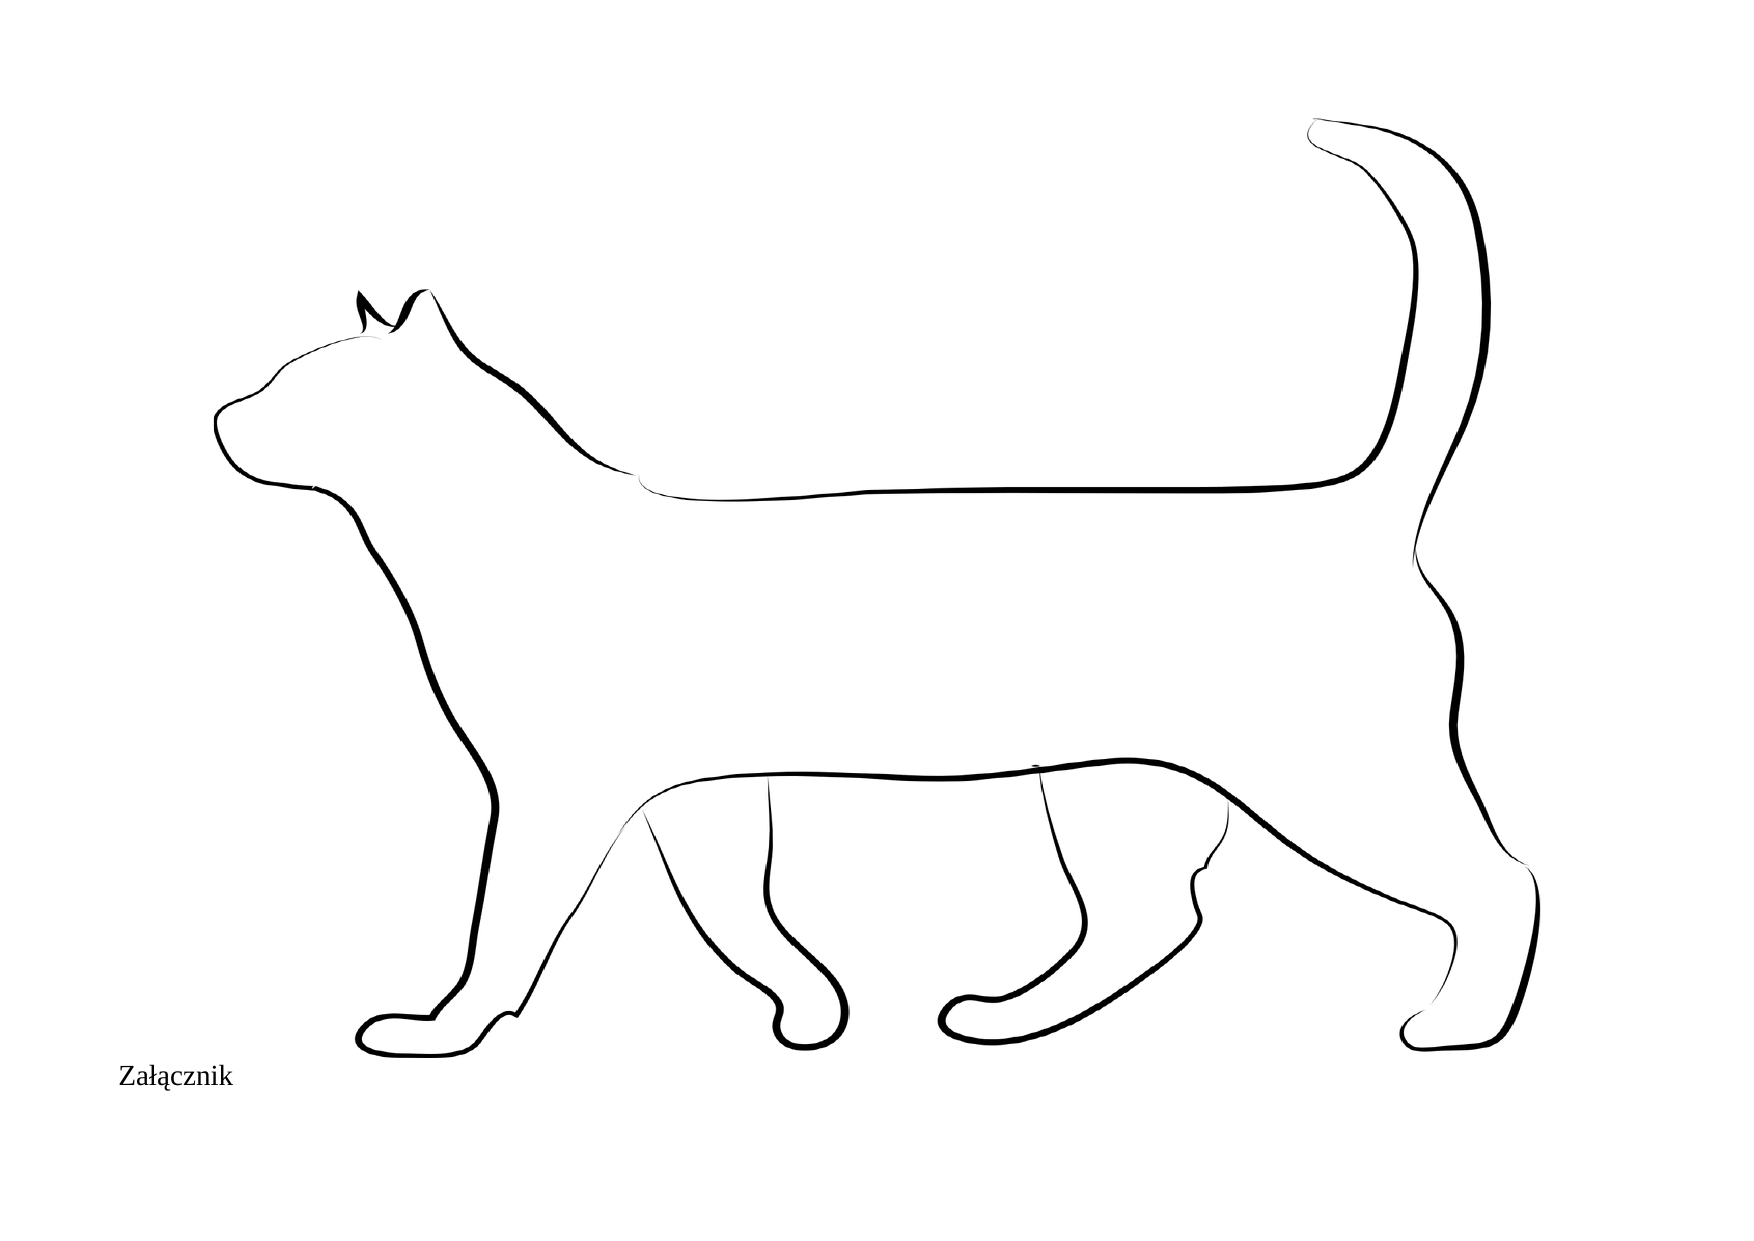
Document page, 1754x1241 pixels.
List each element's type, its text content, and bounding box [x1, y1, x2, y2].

picture [213, 118, 1541, 1058]
text Załącznik [118, 118, 1636, 1091]
